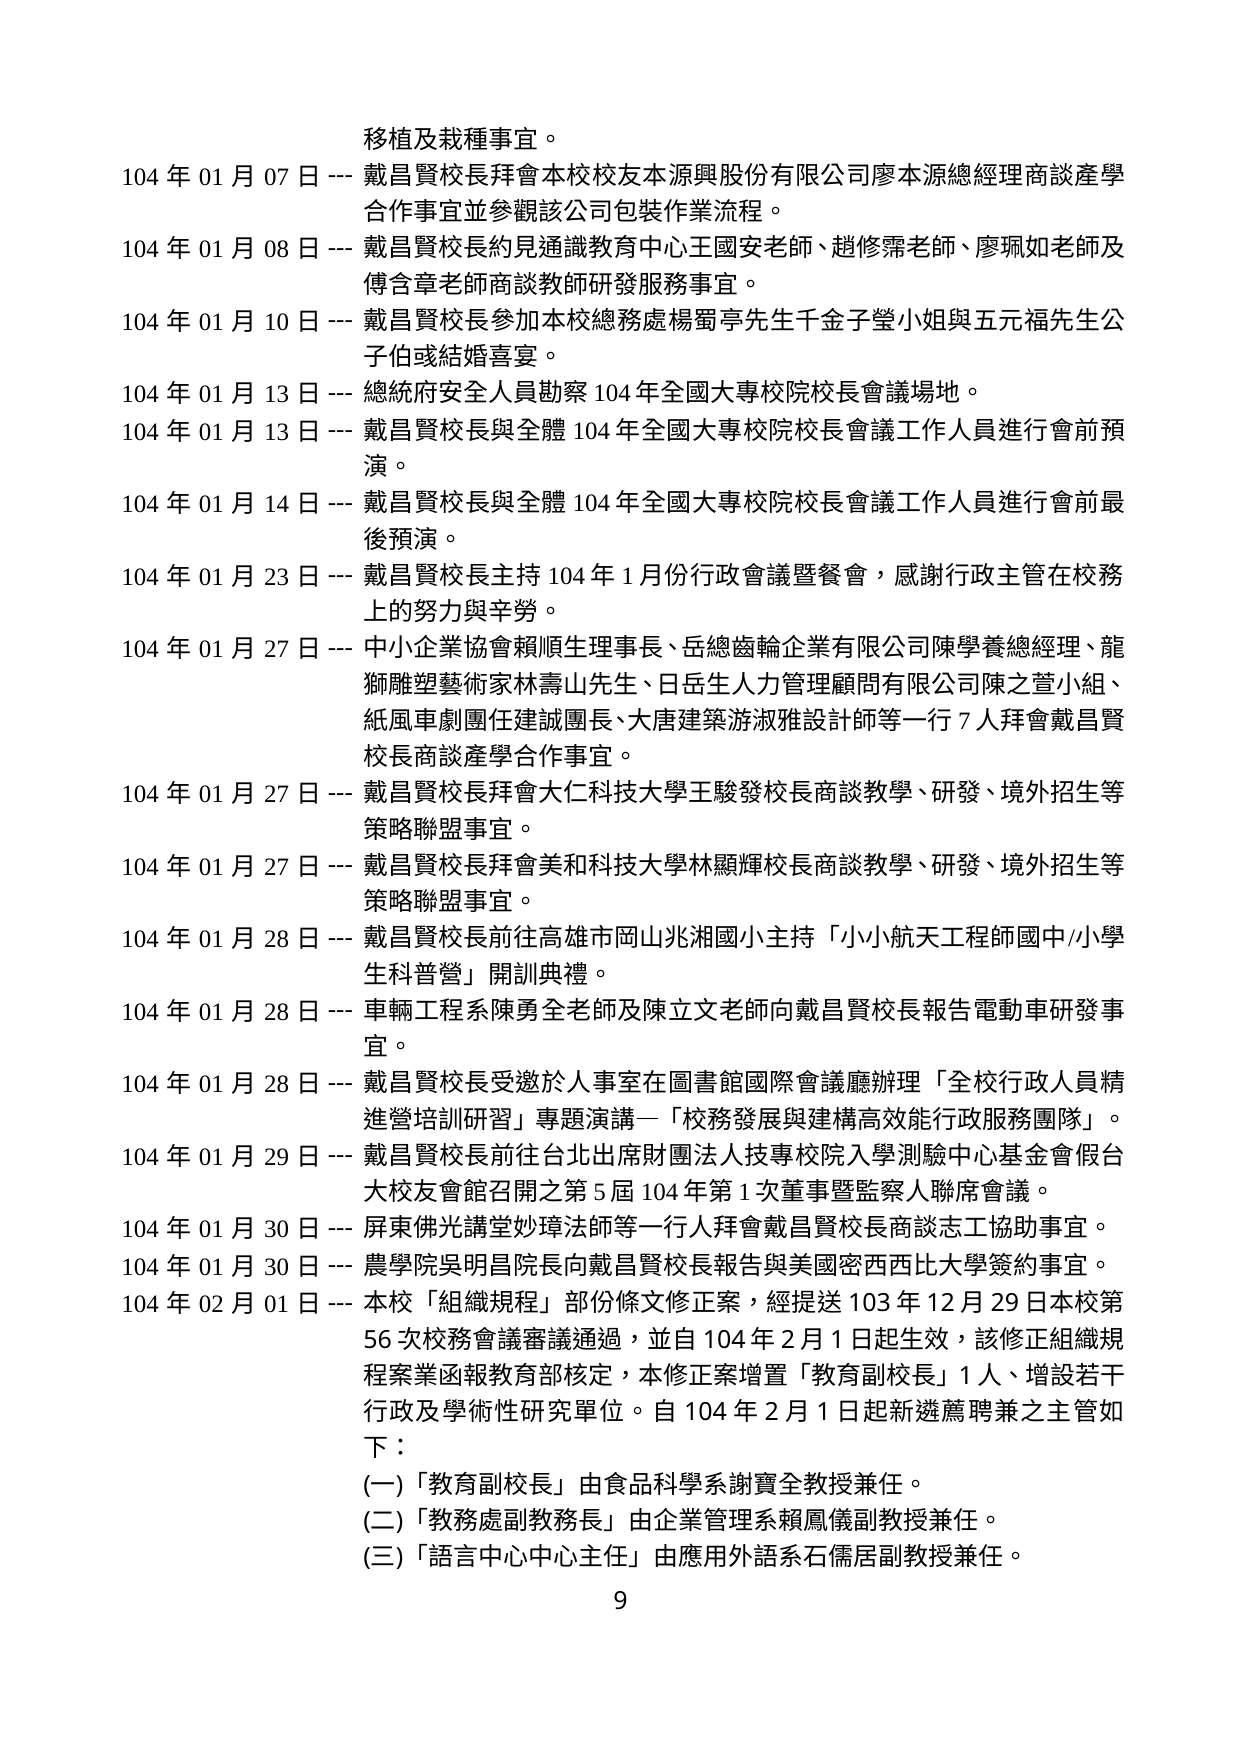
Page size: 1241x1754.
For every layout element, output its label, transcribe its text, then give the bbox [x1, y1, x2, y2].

table_cell --- [325, 773, 360, 845]
table_cell --- [325, 845, 360, 918]
table_cell 本校「組織規程」部份條文修正案，經提送103年12月29日本校第56次校務會議審議通過，並自104年2月1日起生效，該修正組織規程案業函報教育部核定，本修正案增置「教育副校長」1人、增設若干行政及學術性研究單位。自104年2月1日起新遴薦聘兼之主管如下： (一)「教育副校長」由食品科學系謝寶全教授兼任。 (二)「教務處副教務長」由企業管理系賴鳳儀副教授兼任。 (三)「語言中心中心主任」由應用外語系石儒居副教授兼任。 [360, 1283, 1128, 1573]
table_cell 戴昌賢校長拜會美和科技大學林顯輝校長商談教學、研發、境外招生等策略聯盟事宜。 [360, 845, 1128, 918]
table_cell 104年01月10日 [118, 300, 325, 373]
table_cell 104年01月07日 [118, 155, 325, 228]
table_cell --- [325, 1245, 360, 1283]
table_cell --- [325, 300, 360, 373]
table_cell 104年01月13日 [118, 373, 325, 410]
table_cell --- [325, 410, 360, 483]
table_cell 戴昌賢校長與全體104年全國大專校院校長會議工作人員進行會前預演。 [360, 410, 1128, 483]
table_cell 戴昌賢校長受邀於人事室在圖書館國際會議廳辦理「全校行政人員精進營培訓研習」專題演講—「校務發展與建構高效能行政服務團隊」。 [360, 1063, 1128, 1135]
table_cell 車輛工程系陳勇全老師及陳立文老師向戴昌賢校長報告電動車研發事宜。 [360, 990, 1128, 1063]
table_cell --- [325, 628, 360, 773]
table_cell 戴昌賢校長與全體104年全國大專校院校長會議工作人員進行會前最後預演。 [360, 483, 1128, 555]
table_cell 中小企業協會賴順生理事長、岳總齒輪企業有限公司陳學養總經理、龍獅雕塑藝術家林壽山先生、日岳生人力管理顧問有限公司陳之萱小組、紙風車劇團任建誠團長、大唐建築游淑雅設計師等一行7人拜會戴昌賢校長商談產學合作事宜。 [360, 628, 1128, 773]
table_cell 移植及栽種事宜。 [360, 119, 1128, 155]
table_cell --- [325, 1135, 360, 1208]
table_cell --- [325, 555, 360, 628]
table_cell 戴昌賢校長前往台北出席財團法人技專校院入學測驗中心基金會假台大校友會館召開之第5屆104年第1次董事暨監察人聯席會議。 [360, 1135, 1128, 1208]
table_cell --- [325, 1063, 360, 1135]
table_cell --- [325, 483, 360, 555]
table_cell 戴昌賢校長主持104年1月份行政會議暨餐會，感謝行政主管在校務上的努力與辛勞。 [360, 555, 1128, 628]
table_cell --- [325, 373, 360, 410]
table_cell --- [325, 119, 360, 155]
table_cell 104年01月23日 [118, 555, 325, 628]
table_cell 屏東佛光講堂妙璋法師等一行人拜會戴昌賢校長商談志工協助事宜。 [360, 1208, 1128, 1245]
table_cell 104年01月28日 [118, 918, 325, 990]
table_cell --- [325, 918, 360, 990]
table_cell 戴昌賢校長前往高雄市岡山兆湘國小主持「小小航天工程師國中/小學生科普營」開訓典禮。 [360, 918, 1128, 990]
table_cell 104年01月27日 [118, 628, 325, 773]
table_cell 總統府安全人員勘察104年全國大專校院校長會議場地。 [360, 373, 1128, 410]
table_cell 104年02月01日 [118, 1283, 325, 1573]
table_cell 戴昌賢校長拜會本校校友本源興股份有限公司廖本源總經理商談產學合作事宜並參觀該公司包裝作業流程。 [360, 155, 1128, 228]
table_cell 104年01月28日 [118, 990, 325, 1063]
table_cell 104年01月27日 [118, 845, 325, 918]
table_cell 農學院吳明昌院長向戴昌賢校長報告與美國密西西比大學簽約事宜。 [360, 1245, 1128, 1283]
table_cell 104年01月08日 [118, 228, 325, 300]
table_cell --- [325, 990, 360, 1063]
table_cell 104年01月14日 [118, 483, 325, 555]
table_cell --- [325, 1208, 360, 1245]
table_cell [118, 119, 325, 155]
table_cell 104年01月30日 [118, 1245, 325, 1283]
table_cell --- [325, 228, 360, 300]
table_cell 戴昌賢校長參加本校總務處楊蜀亭先生千金子瑩小姐與五元福先生公子伯彧結婚喜宴。 [360, 300, 1128, 373]
table_cell 104年01月13日 [118, 410, 325, 483]
table_cell 104年01月27日 [118, 773, 325, 845]
table_cell --- [325, 1283, 360, 1573]
table_cell --- [325, 155, 360, 228]
table_cell 104年01月30日 [118, 1208, 325, 1245]
table_cell 戴昌賢校長拜會大仁科技大學王駿發校長商談教學、研發、境外招生等策略聯盟事宜。 [360, 773, 1128, 845]
table_cell 戴昌賢校長約見通識教育中心王國安老師、趙修霈老師、廖珮如老師及傅含章老師商談教師研發服務事宜。 [360, 228, 1128, 300]
table_cell 104年01月29日 [118, 1135, 325, 1208]
table_cell 104年01月28日 [118, 1063, 325, 1135]
